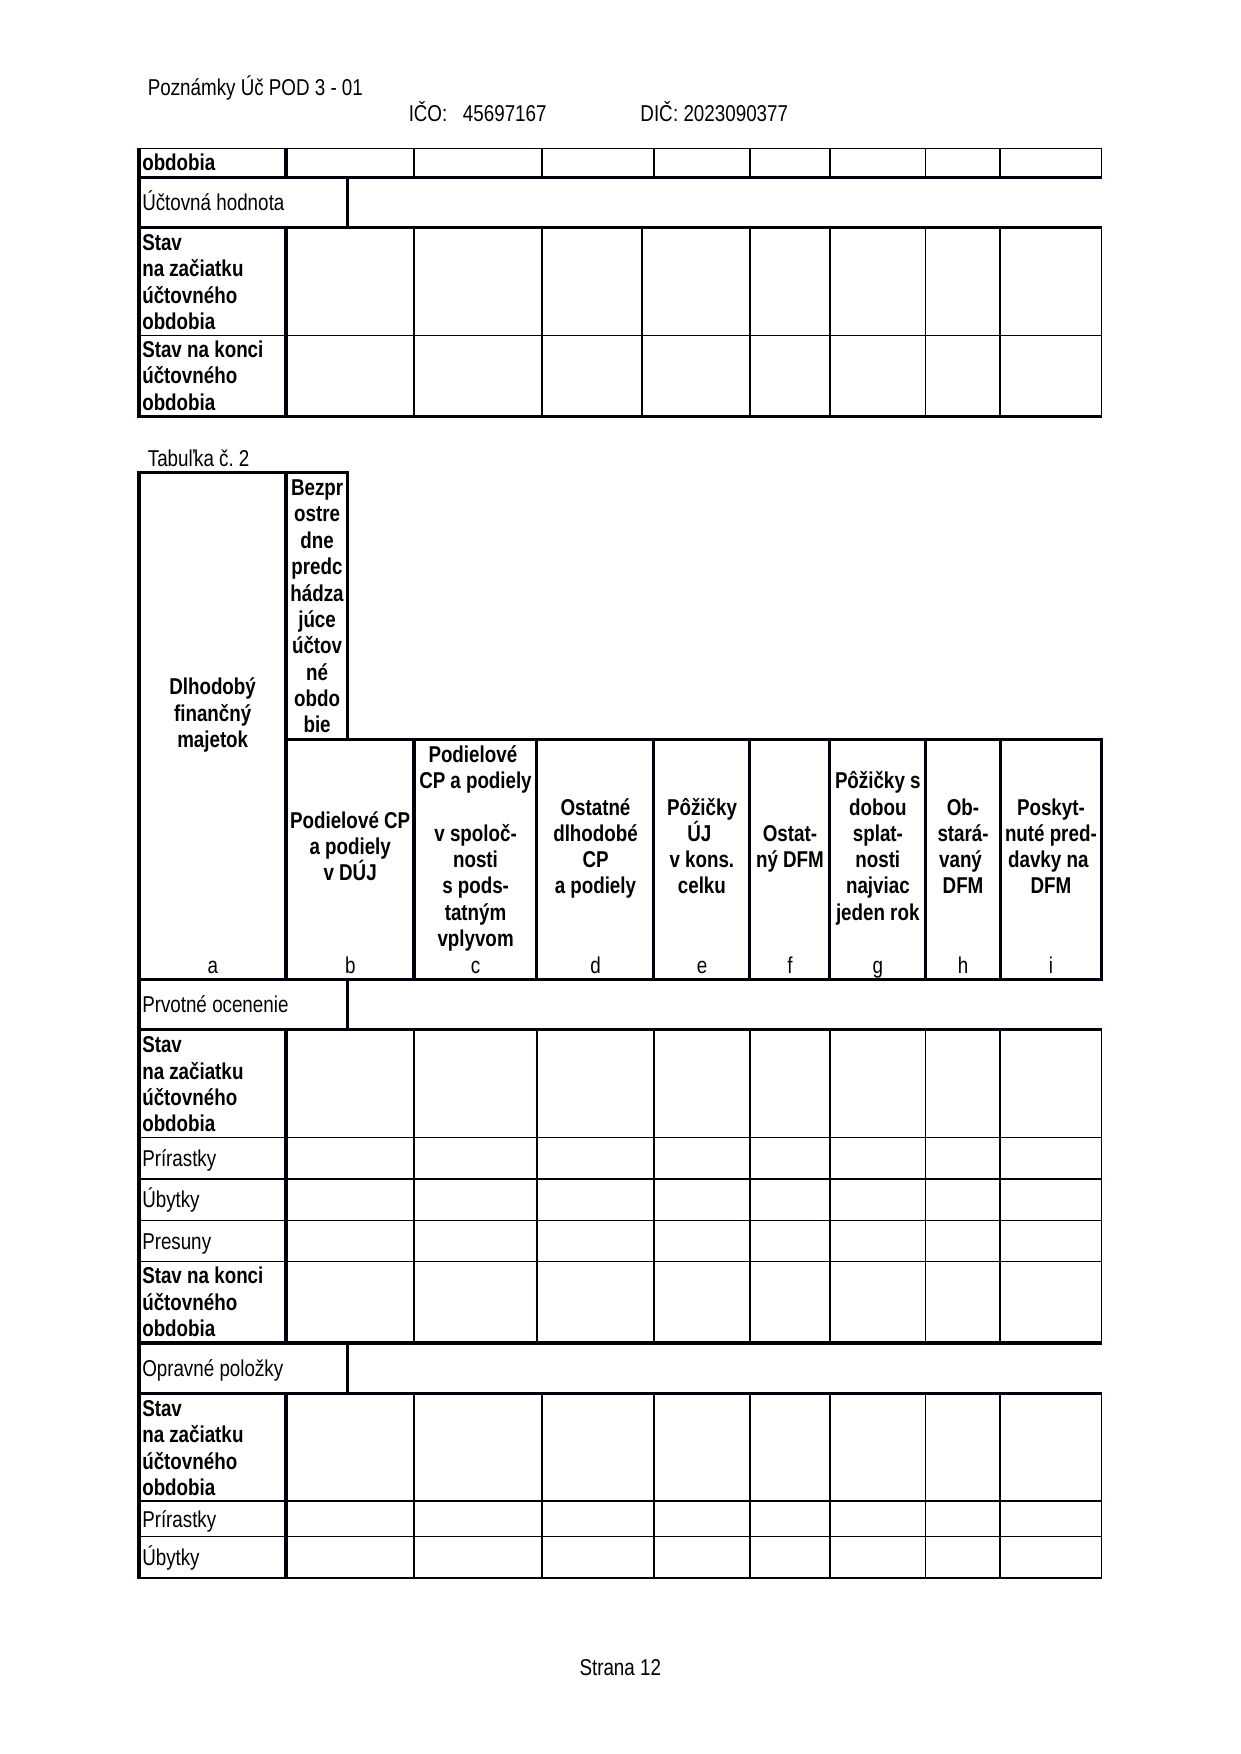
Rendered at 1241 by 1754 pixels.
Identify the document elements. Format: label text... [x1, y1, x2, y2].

table_cell [751, 1395, 829, 1500]
table_cell [415, 1180, 536, 1219]
table_cell h [927, 952, 999, 978]
table_cell [926, 1395, 999, 1500]
table_cell Stav na konci účtovného obdobia [141, 1262, 284, 1341]
table_cell [926, 1502, 999, 1536]
table_cell Úbytky [141, 1180, 284, 1219]
table_cell a [141, 952, 284, 978]
table_cell [831, 1262, 925, 1341]
table_cell [538, 1221, 653, 1261]
table_cell [751, 1180, 829, 1219]
table_cell Úbytky [141, 1537, 284, 1577]
table_cell [831, 1031, 925, 1137]
table_cell [288, 1138, 413, 1178]
table_cell [415, 1537, 541, 1577]
table_cell [751, 149, 829, 176]
table_cell [415, 1138, 536, 1178]
table_cell [415, 1502, 541, 1536]
table_cell [543, 1502, 653, 1536]
table_cell [415, 149, 541, 176]
table_cell Pôžičky s dobou splat-nosti najviac jeden rok [831, 741, 924, 952]
table_cell [643, 336, 749, 415]
table_cell [415, 336, 541, 415]
table_cell [751, 1537, 829, 1577]
table_cell Stav na začiatku účtovného obdobia [141, 1031, 284, 1137]
table_cell [288, 229, 413, 334]
table_cell [415, 1031, 536, 1137]
table_cell e [655, 952, 748, 978]
table_cell [1001, 1395, 1101, 1500]
table_cell [655, 1262, 749, 1341]
table_cell [926, 1221, 999, 1261]
table_cell [1001, 336, 1101, 415]
table_cell [1001, 149, 1101, 176]
table_cell Prvotné ocenenie [141, 981, 346, 1028]
table_cell [288, 336, 413, 415]
table_cell [288, 1395, 413, 1500]
table_cell [926, 336, 999, 415]
table_cell [288, 1031, 413, 1137]
table_header Bezprostredne predchádzajúce účtovné obdobie [288, 474, 346, 738]
table_cell [926, 1180, 999, 1219]
table_cell [543, 336, 641, 415]
table_cell [1001, 1180, 1101, 1219]
table_cell [1001, 1537, 1101, 1577]
table_cell d [538, 952, 652, 978]
table_cell f [751, 952, 828, 978]
table_cell [538, 1262, 653, 1341]
table_cell [1001, 1221, 1101, 1261]
table_cell [926, 149, 999, 176]
table_cell [415, 1395, 541, 1500]
table_cell Prírastky [141, 1138, 284, 1178]
table_cell [926, 1537, 999, 1577]
table_cell [831, 1537, 925, 1577]
table_cell [1001, 1502, 1101, 1536]
table_cell [751, 1031, 829, 1137]
table_cell obdobia [141, 149, 284, 176]
table_cell [831, 149, 925, 176]
table_cell [655, 1031, 749, 1137]
table_cell [1001, 229, 1101, 334]
table_cell Stav na konci účtovného obdobia [141, 336, 284, 415]
table_cell [655, 1180, 749, 1219]
table_cell [831, 1395, 925, 1500]
table_cell [751, 229, 829, 334]
table_cell [926, 1262, 999, 1341]
table_cell [538, 1031, 653, 1137]
table_cell [751, 1138, 829, 1178]
table_cell [288, 1180, 413, 1219]
table_cell Stav na začiatku účtovného obdobia [141, 1395, 284, 1500]
table_cell [926, 1031, 999, 1137]
table_cell [415, 1262, 536, 1341]
table_cell [288, 1502, 413, 1536]
table_cell Stav na začiatku účtovného obdobia [141, 229, 284, 334]
table_cell Presuny [141, 1221, 284, 1261]
table_cell [655, 1221, 749, 1261]
table_cell [831, 1221, 925, 1261]
table_cell [831, 229, 925, 334]
table_cell [543, 149, 653, 176]
table_cell [543, 1395, 653, 1500]
table_cell [538, 1138, 653, 1178]
table_cell Podielové CP a podiely v DÚJ [288, 741, 412, 952]
table_cell Podielové CP a podiely v spoloč-nosti s pods-tatným vplyvom [416, 741, 535, 952]
table_cell Ob-stará-vaný DFM [927, 741, 999, 952]
table_cell Účtovná hodnota [141, 179, 346, 226]
table_cell [538, 1180, 653, 1219]
table_cell [543, 229, 641, 334]
table_cell [926, 229, 999, 334]
table_cell Prírastky [141, 1502, 284, 1536]
table_cell [831, 1180, 925, 1219]
table_cell [751, 336, 829, 415]
table_cell [751, 1262, 829, 1341]
table_cell [655, 1537, 749, 1577]
table_cell [1001, 1031, 1101, 1137]
table_cell b [288, 952, 412, 978]
table_cell [655, 149, 749, 176]
table_cell [831, 1138, 925, 1178]
table_cell i [1002, 952, 1100, 978]
table_cell [655, 1502, 749, 1536]
table_cell Pôžičky ÚJ v kons. celku [655, 741, 748, 952]
table_cell [926, 1138, 999, 1178]
table_cell [643, 229, 749, 334]
table_cell [655, 1395, 749, 1500]
table_cell Ostatné dlhodobé CP a podiely [538, 741, 652, 952]
table_cell [415, 1221, 536, 1261]
table_header Dlhodobý finančný majetok [141, 474, 284, 952]
table_cell Poskyt-nuté pred-davky na DFM [1002, 741, 1100, 952]
table_cell [415, 229, 541, 334]
table_cell [831, 336, 925, 415]
table_cell [543, 1537, 653, 1577]
table_cell [655, 1138, 749, 1178]
table_cell [1001, 1138, 1101, 1178]
table_cell [288, 1262, 413, 1341]
table_cell g [831, 952, 924, 978]
table_cell Ostat-ný DFM [751, 741, 828, 952]
table_cell [1001, 1262, 1101, 1341]
table_cell c [416, 952, 535, 978]
table_cell Opravné položky [141, 1345, 346, 1392]
table_cell [288, 1537, 413, 1577]
table_cell [751, 1221, 829, 1261]
table_cell [288, 1221, 413, 1261]
table_cell [831, 1502, 925, 1536]
table_cell [288, 149, 413, 176]
text Tabuľka č. 2 [148, 444, 1092, 471]
table_cell [751, 1502, 829, 1536]
